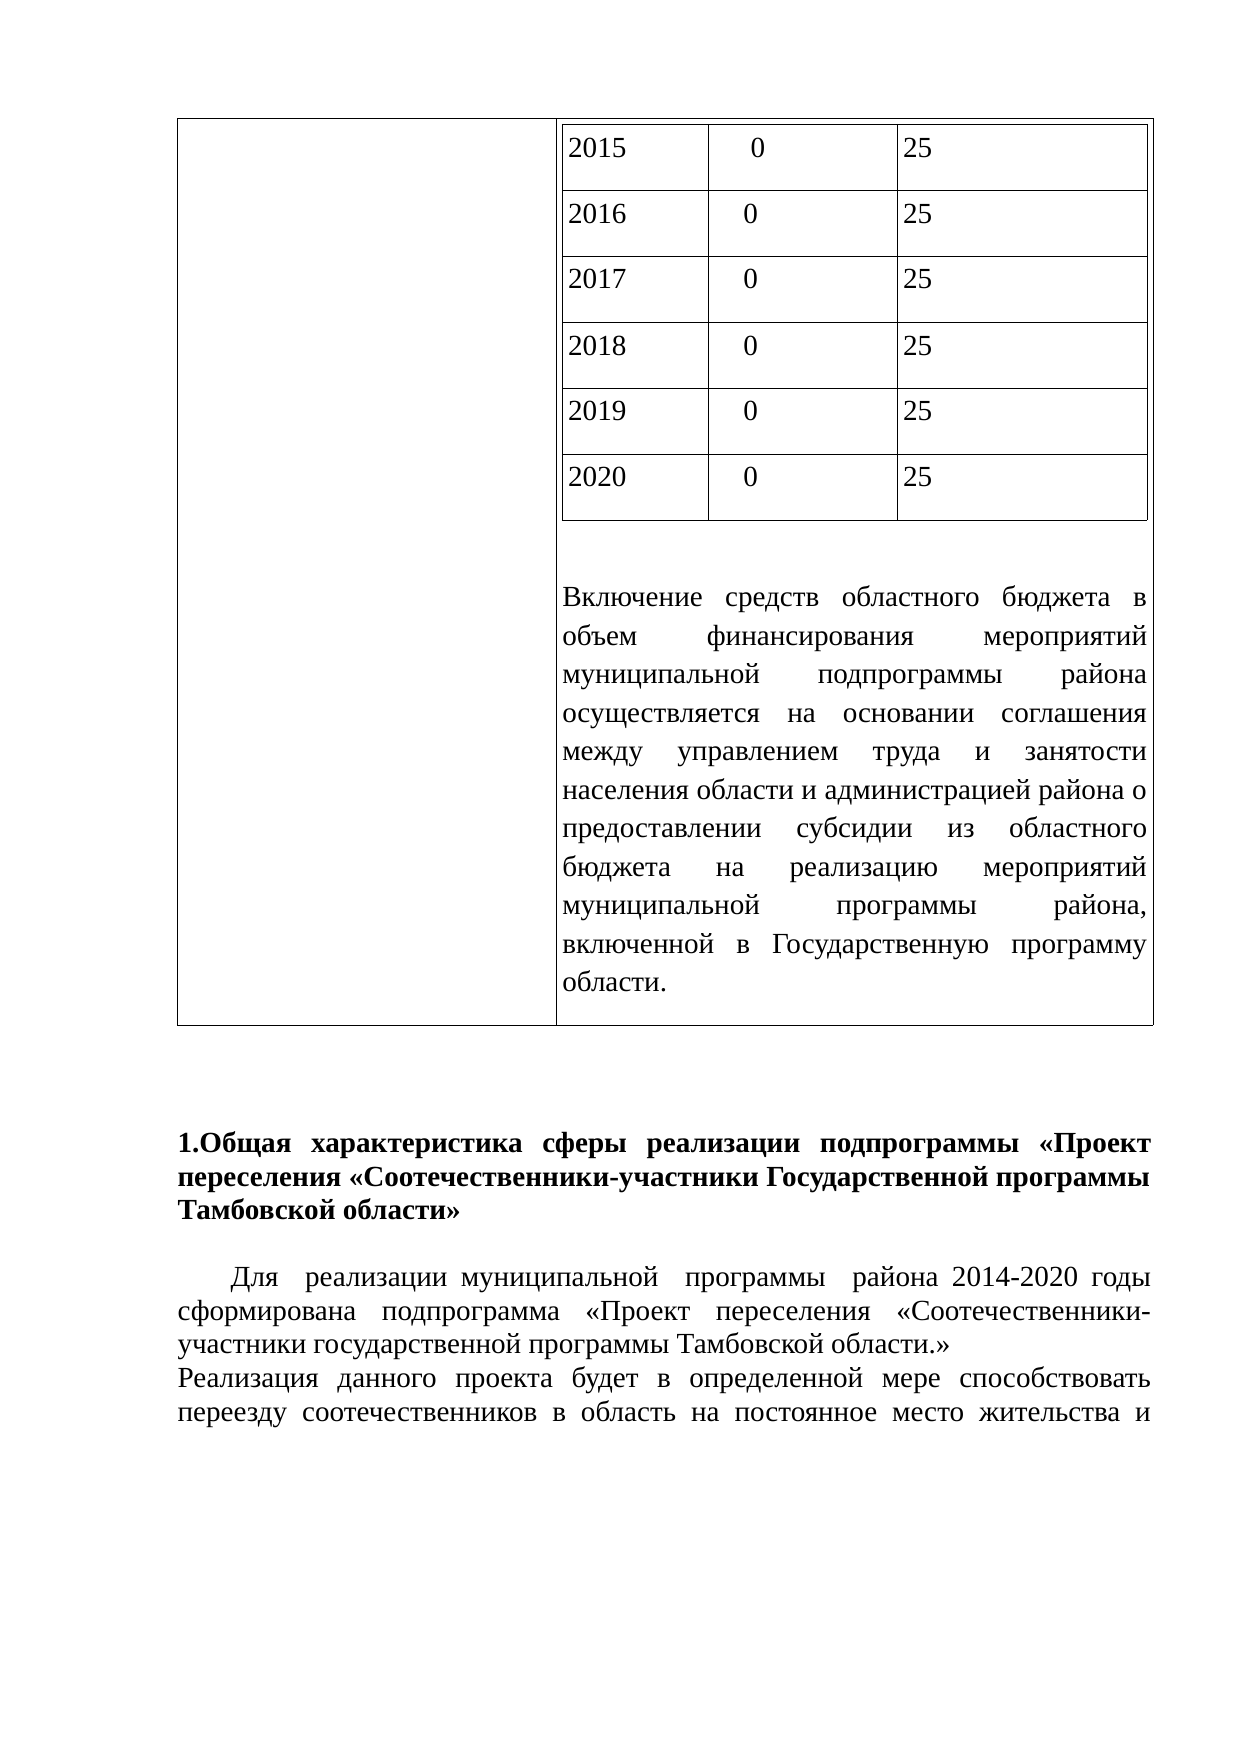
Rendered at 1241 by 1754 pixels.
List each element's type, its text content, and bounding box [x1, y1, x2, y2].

table_cell 2018 [563, 323, 708, 388]
table_cell 2020 [563, 455, 708, 519]
text Для реализации муниципальной программы района 2014-2020 годы сформирована подпрограмма «Проект переселения «Соотечественники-участники государственной программы Тамбовской области.» [177, 1259, 1152, 1360]
table_cell 2017 [563, 257, 708, 322]
text 1.Общая характеристика сферы реализации подпрограммы «Проект переселения «Соотечественники-участники Государственной программы [177, 1125, 1152, 1192]
table_cell 25 [898, 125, 1147, 190]
table_cell 2015 [563, 125, 708, 190]
text Реализация данного проекта будет в определенной мере способствовать переезду соотечественников в область на постоянное место жительства и [177, 1360, 1152, 1427]
table_cell 25 [898, 323, 1147, 388]
table_cell 25 [898, 389, 1147, 454]
table_cell [178, 119, 556, 1024]
table_cell 25 [898, 257, 1147, 322]
table_cell 25 [898, 191, 1147, 256]
table_cell 0 [709, 389, 897, 454]
table_cell 0 [709, 455, 897, 519]
table_cell 0 [709, 191, 897, 256]
table_cell 2016 [563, 191, 708, 256]
text Тамбовской области» [177, 1192, 1152, 1226]
table_cell 0 [709, 125, 897, 190]
table_cell 0 [709, 323, 897, 388]
table_cell 2019 [563, 389, 708, 454]
table_cell 0 [709, 257, 897, 322]
table_cell Включение средств областного бюджета в объем финансирования мероприятий муниципальной подпрограммы района осуществляется на основании соглашения между управлением труда и занятости населения области и администрацией района о предоставлении субсидии из областного бюджета на реализацию мероприятий муниципальной программы района, включенной в Государственную программу области. [557, 119, 1153, 1024]
table_cell 25 [898, 455, 1147, 519]
